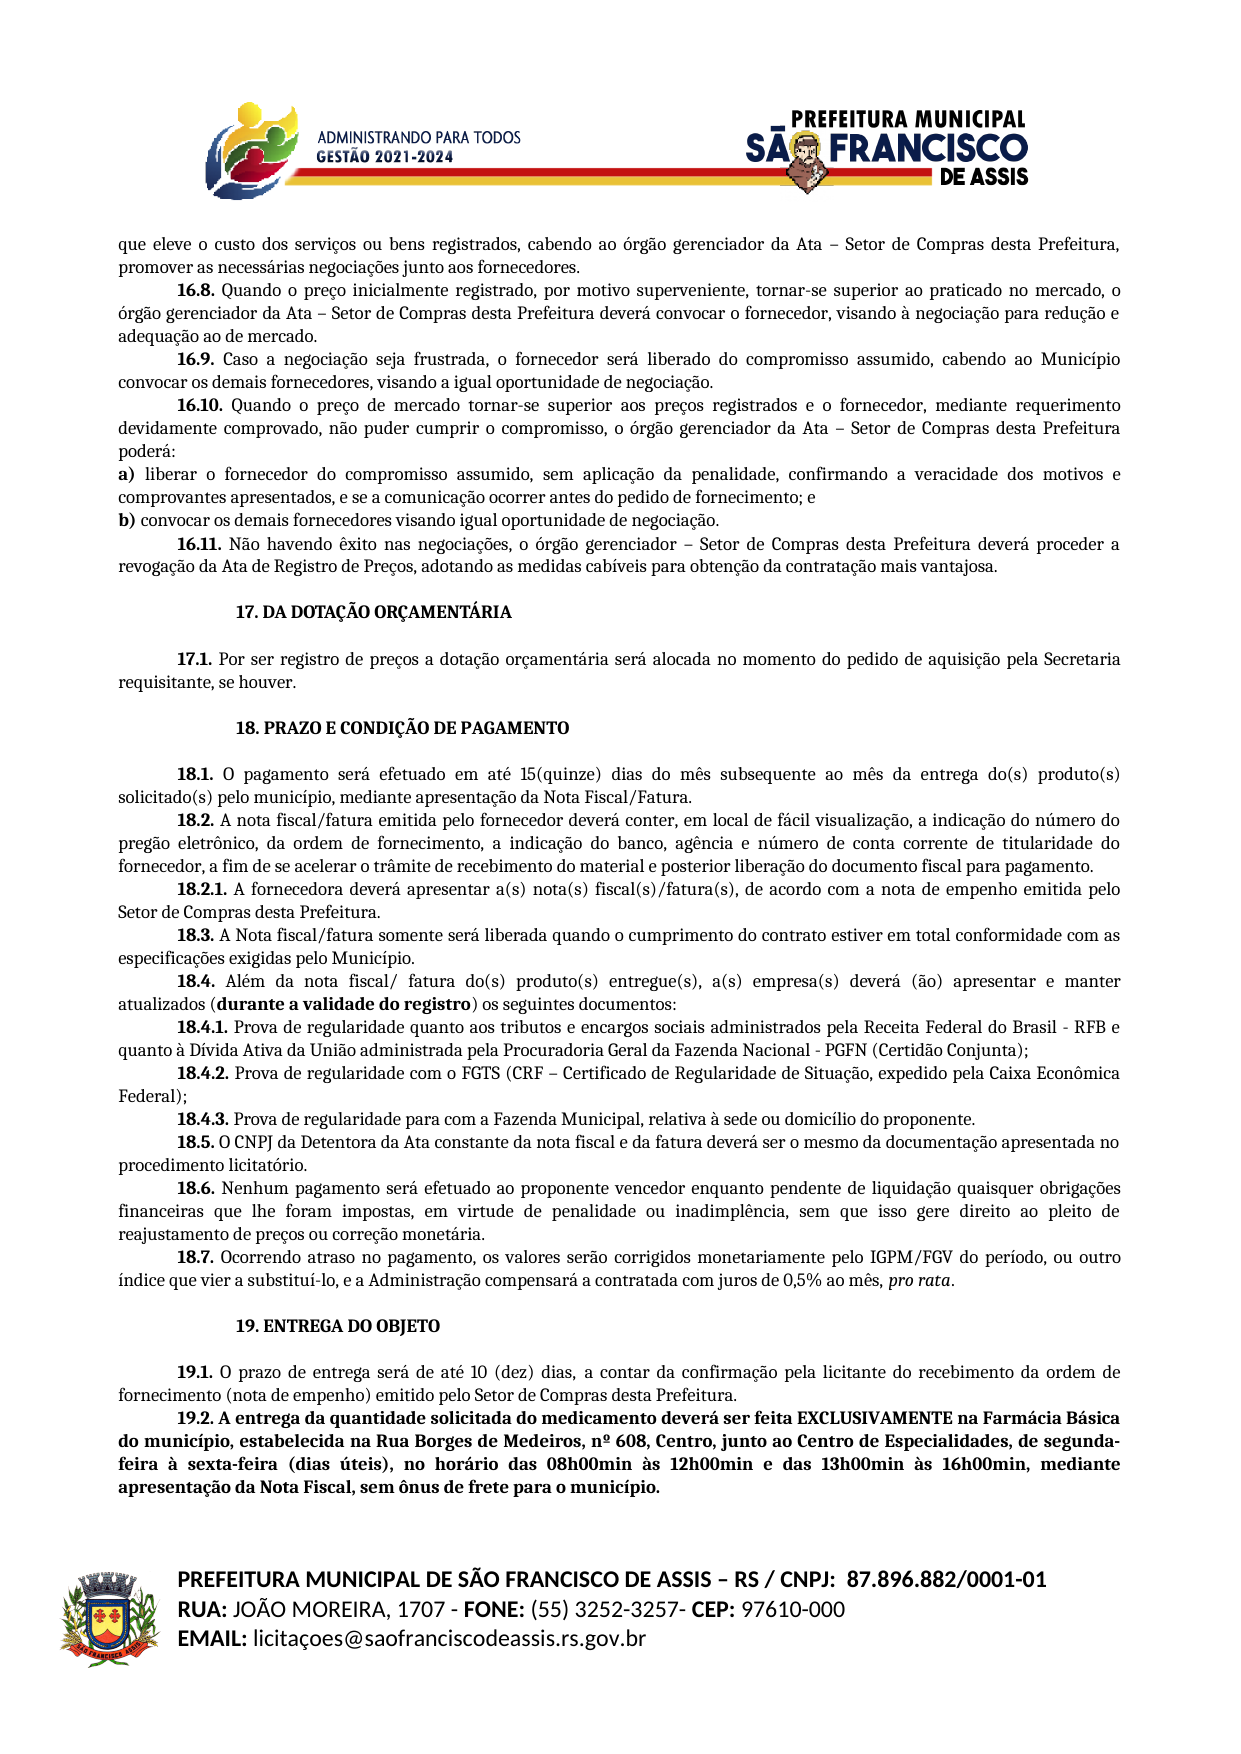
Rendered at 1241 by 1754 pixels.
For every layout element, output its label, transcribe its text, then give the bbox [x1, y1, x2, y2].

text 19.2. A entrega da quantidade solicitada do medicamento deverá ser feita EXCLUSIVAMENTE na Farmácia Básica do município, estabelecida na Rua Borges de Medeiros, nº 608, Centro, junto ao Centro de Especialidades, de segunda-feira à sexta-feira (dias úteis), no horário das 08h00min às 12h00min e das 13h00min às 16h00min, mediante apresentação da Nota Fiscal, sem ônus de frete para o município. [118, 1408, 1122, 1498]
text 18.4.1. Prova de regularidade quanto aos tributos e encargos sociais administrados pela Receita Federal do Brasil - RFB e quanto à Dívida Ativa da União administrada pela Procuradoria Geral da Fazenda Nacional - PGFN (Certidão Conjunta); [118, 1016, 1122, 1061]
text a) liberar o fornecedor do compromisso assumido, sem aplicação da penalidade, confirmando a veracidade dos motivos e comprovantes apresentados, e se a comunicação ocorrer antes do pedido de fornecimento; e [118, 464, 1122, 508]
text 18. PRAZO E CONDIÇÃO DE PAGAMENTO [118, 717, 1122, 739]
text que eleve o custo dos serviços ou bens registrados, cabendo ao órgão gerenciador da Ata – Setor de Compras desta Prefeitura, promover as necessárias negociações junto aos fornecedores. [118, 234, 1122, 278]
text 18.7. Ocorrendo atraso no pagamento, os valores serão corrigidos monetariamente pelo IGPM/FGV do período, ou outro índice que vier a substituí-lo, e a Administração compensará a contratada com juros de 0,5% ao mês, pro rata. [118, 1247, 1122, 1291]
text 19.1. O prazo de entrega será de até 10 (dez) dias, a contar da confirmação pela licitante do recebimento da ordem de fornecimento (nota de empenho) emitido pelo Setor de Compras desta Prefeitura. [118, 1362, 1122, 1406]
text 17. DA DOTAÇÃO ORÇAMENTÁRIA [118, 602, 1122, 624]
text 18.2.1. A fornecedora deverá apresentar a(s) nota(s) fiscal(s)/fatura(s), de acordo com a nota de empenho emitida pelo Setor de Compras desta Prefeitura. [118, 878, 1122, 923]
text b) convocar os demais fornecedores visando igual oportunidade de negociação. [118, 510, 1122, 532]
text 18.4.2. Prova de regularidade com o FGTS (CRF – Certificado de Regularidade de Situação, expedido pela Caixa Econômica Federal); [118, 1062, 1122, 1107]
text 18.5. O CNPJ da Detentora da Ata constante da nota fiscal e da fatura deverá ser o mesmo da documentação apresentada no procedimento licitatório. [118, 1132, 1122, 1176]
text 16.8. Quando o preço inicialmente registrado, por motivo superveniente, tornar-se superior ao praticado no mercado, o órgão gerenciador da Ata – Setor de Compras desta Prefeitura deverá convocar o fornecedor, visando à negociação para redução e adequação ao de mercado. [118, 280, 1122, 347]
text 19. ENTREGA DO OBJETO [118, 1316, 1122, 1337]
text 16.10. Quando o preço de mercado tornar-se superior aos preços registrados e o fornecedor, mediante requerimento devidamente comprovado, não puder cumprir o compromisso, o órgão gerenciador da Ata – Setor de Compras desta Prefeitura poderá: [118, 395, 1122, 462]
text 18.4.3. Prova de regularidade para com a Fazenda Municipal, relativa à sede ou domicílio do proponente. [118, 1108, 1122, 1130]
text 18.3. A Nota fiscal/fatura somente será liberada quando o cumprimento do contrato estiver em total conformidade com as especificações exigidas pelo Município. [118, 924, 1122, 969]
text 16.9. Caso a negociação seja frustrada, o fornecedor será liberado do compromisso assumido, cabendo ao Município convocar os demais fornecedores, visando a igual oportunidade de negociação. [118, 349, 1122, 393]
text 18.2. A nota fiscal/fatura emitida pelo fornecedor deverá conter, em local de fácil visualização, a indicação do número do pregão eletrônico, da ordem de fornecimento, a indicação do banco, agência e número de conta corrente de titularidade do fornecedor, a fim de se acelerar o trâmite de recebimento do material e posterior liberação do documento fiscal para pagamento. [118, 809, 1122, 877]
text 18.1. O pagamento será efetuado em até 15(quinze) dias do mês subsequente ao mês da entrega do(s) produto(s) solicitado(s) pelo município, mediante apresentação da Nota Fiscal/Fatura. [118, 763, 1122, 808]
text 17.1. Por ser registro de preços a dotação orçamentária será alocada no momento do pedido de aquisição pela Secretaria requisitante, se houver. [118, 648, 1122, 693]
text 18.6. Nenhum pagamento será efetuado ao proponente vencedor enquanto pendente de liquidação quaisquer obrigações financeiras que lhe foram impostas, em virtude de penalidade ou inadimplência, sem que isso gere direito ao pleito de reajustamento de preços ou correção monetária. [118, 1178, 1122, 1245]
text 18.4. Além da nota fiscal/ fatura do(s) produto(s) entregue(s), a(s) empresa(s) deverá (ão) apresentar e manter atualizados (durante a validade do registro) os seguintes documentos: [118, 970, 1122, 1015]
text 16.11. Não havendo êxito nas negociações, o órgão gerenciador – Setor de Compras desta Prefeitura deverá proceder a revogação da Ata de Registro de Preços, adotando as medidas cabíveis para obtenção da contratação mais vantajosa. [118, 533, 1122, 578]
